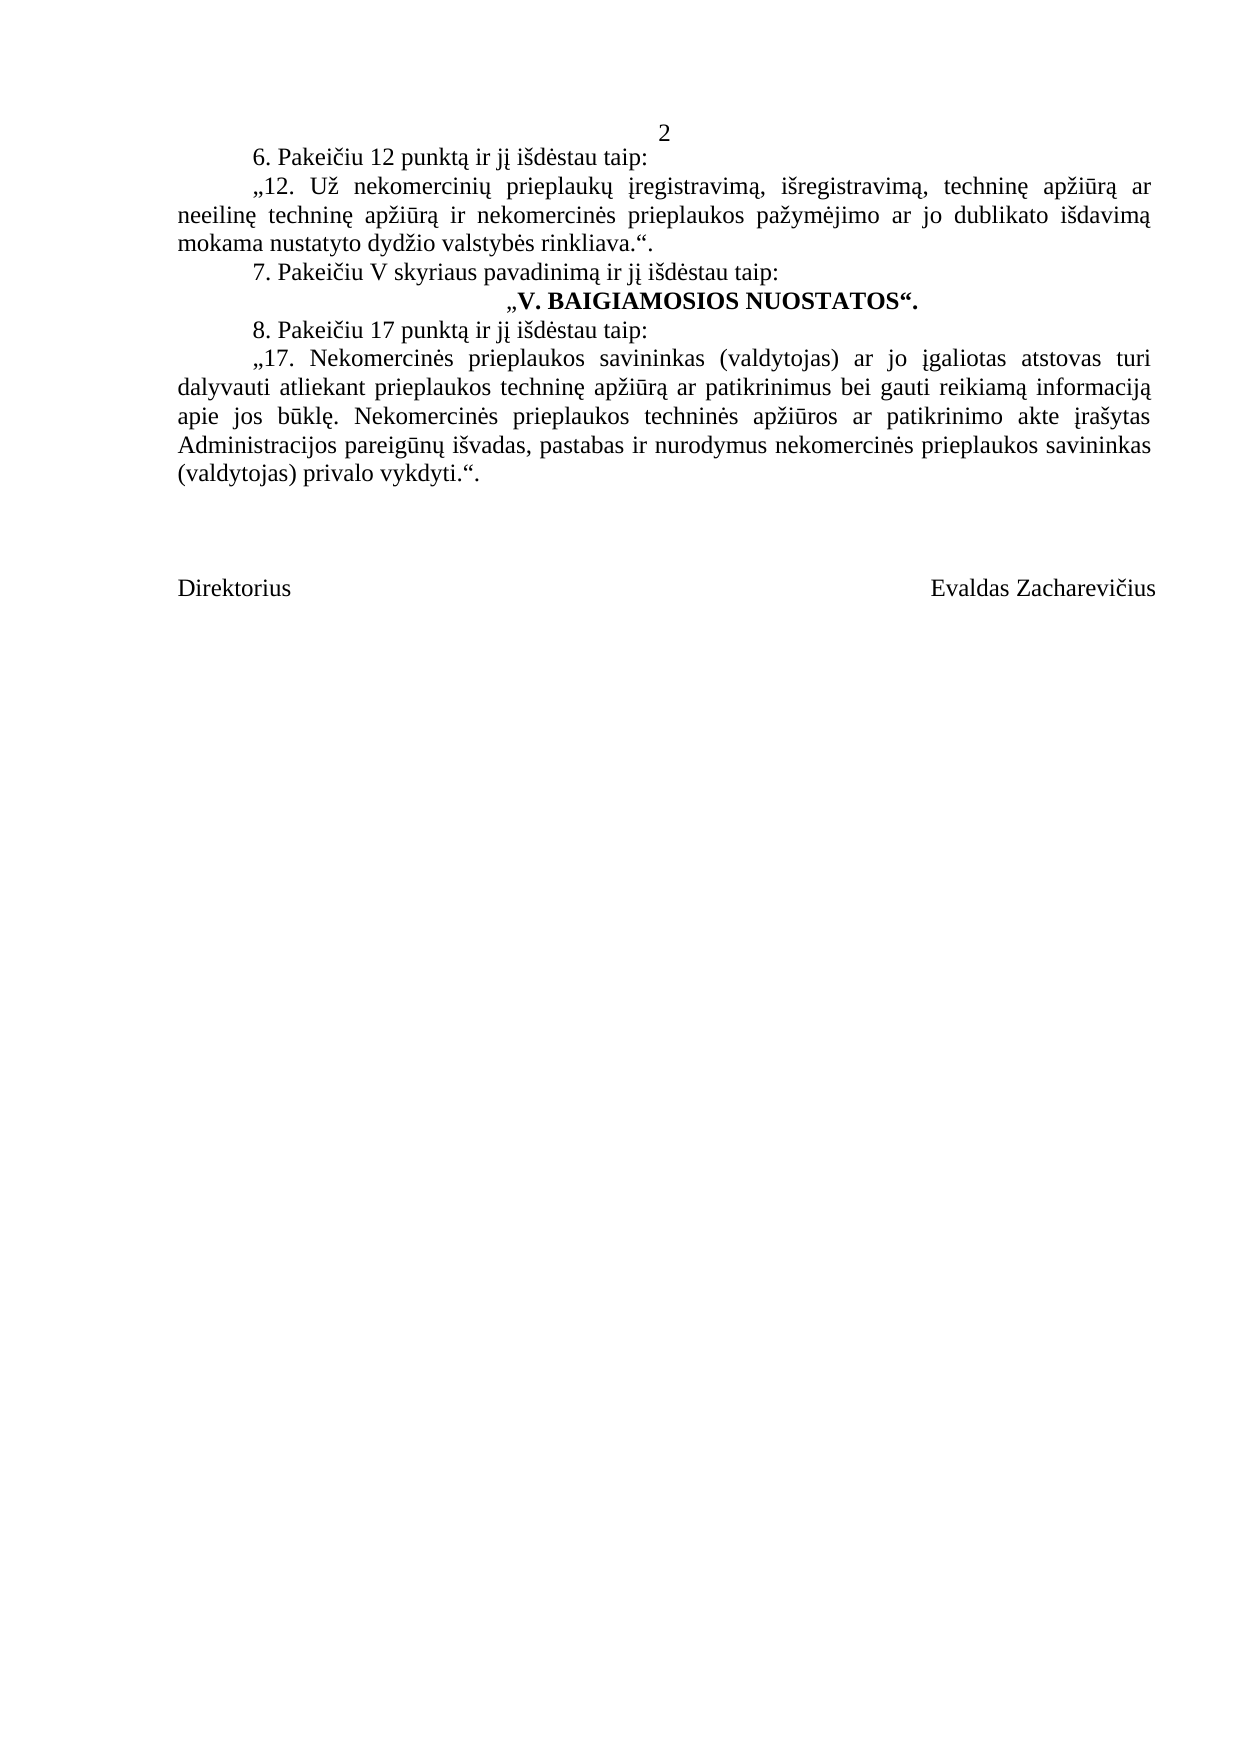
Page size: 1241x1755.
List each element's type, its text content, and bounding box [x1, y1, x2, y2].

text 7. Pakeičiu V skyriaus pavadinimą ir jį išdėstau taip: [177, 257, 1152, 286]
text „12. Už nekomercinių prieplaukų įregistravimą, išregistravimą, techninę apžiūrą ar neeilinę techninę apžiūrą ir nekomercinės prieplaukos pažymėjimo ar jo dublikato išdavimą mokama nustatyto dydžio valstybės rinkliava.“. [177, 171, 1152, 257]
text „V. BAIGIAMOSIOS NUOSTATOS“. [177, 286, 1152, 315]
text 6. Pakeičiu 12 punktą ir jį išdėstau taip: [177, 142, 1152, 171]
text 8. Pakeičiu 17 punktą ir jį išdėstau taip: [177, 315, 1152, 343]
text Direktorius Evaldas Zacharevičius [177, 573, 1167, 602]
text „17. Nekomercinės prieplaukos savininkas (valdytojas) ar jo įgaliotas atstovas turi dalyvauti atliekant prieplaukos techninę apžiūrą ar patikrinimus bei gauti reikiamą informaciją apie jos būklę. Nekomercinės prieplaukos techninės apžiūros ar patikrinimo akte įrašytas Administracijos pareigūnų išvadas, pastabas ir nurodymus nekomercinės prieplaukos savininkas (valdytojas) privalo vykdyti.“. [177, 343, 1152, 487]
